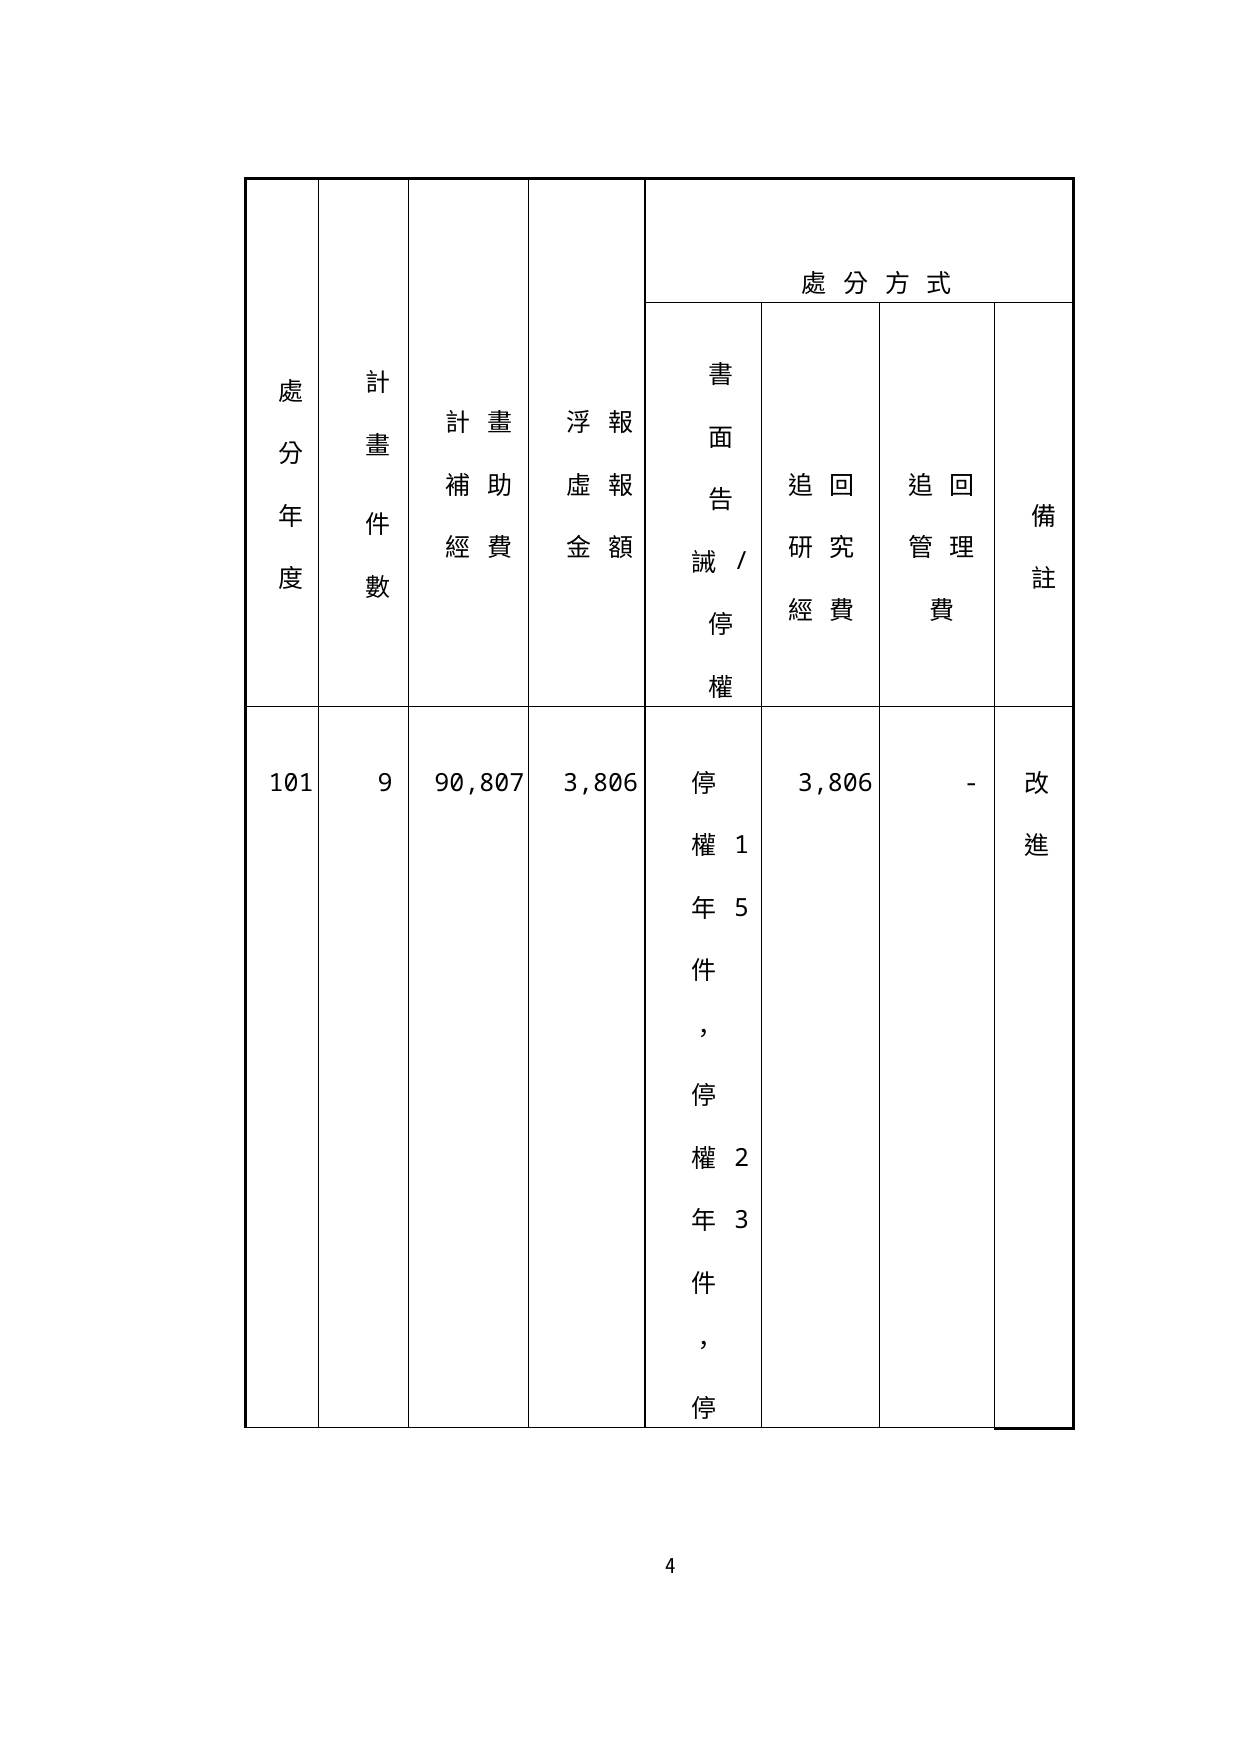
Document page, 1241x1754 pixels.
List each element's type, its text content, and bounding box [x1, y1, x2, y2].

table_cell - [880, 707, 994, 1427]
table_cell 90,807 [409, 707, 528, 1427]
table_cell 改進 [995, 707, 1072, 1427]
table_header 處分方式 [646, 180, 1072, 302]
table_cell 9 [319, 707, 408, 1427]
table_header 處分年度 [247, 180, 318, 706]
table_header 浮報虛報金額 [529, 180, 644, 706]
table_header 計畫 件數 [319, 180, 408, 706]
table_header 計畫補助經費 [409, 180, 528, 706]
table_cell 停權1年5件，停權2年3件，停 [646, 707, 761, 1427]
table_cell 追回研究經費 [762, 303, 879, 706]
table_cell 3,806 [762, 707, 879, 1427]
table_cell 101 [247, 707, 318, 1427]
table_cell 備註 [995, 303, 1072, 706]
table_cell 書面告誡/停權 [646, 303, 761, 706]
table_cell 3,806 [529, 707, 644, 1427]
table_cell 追回管理費 [880, 303, 994, 706]
